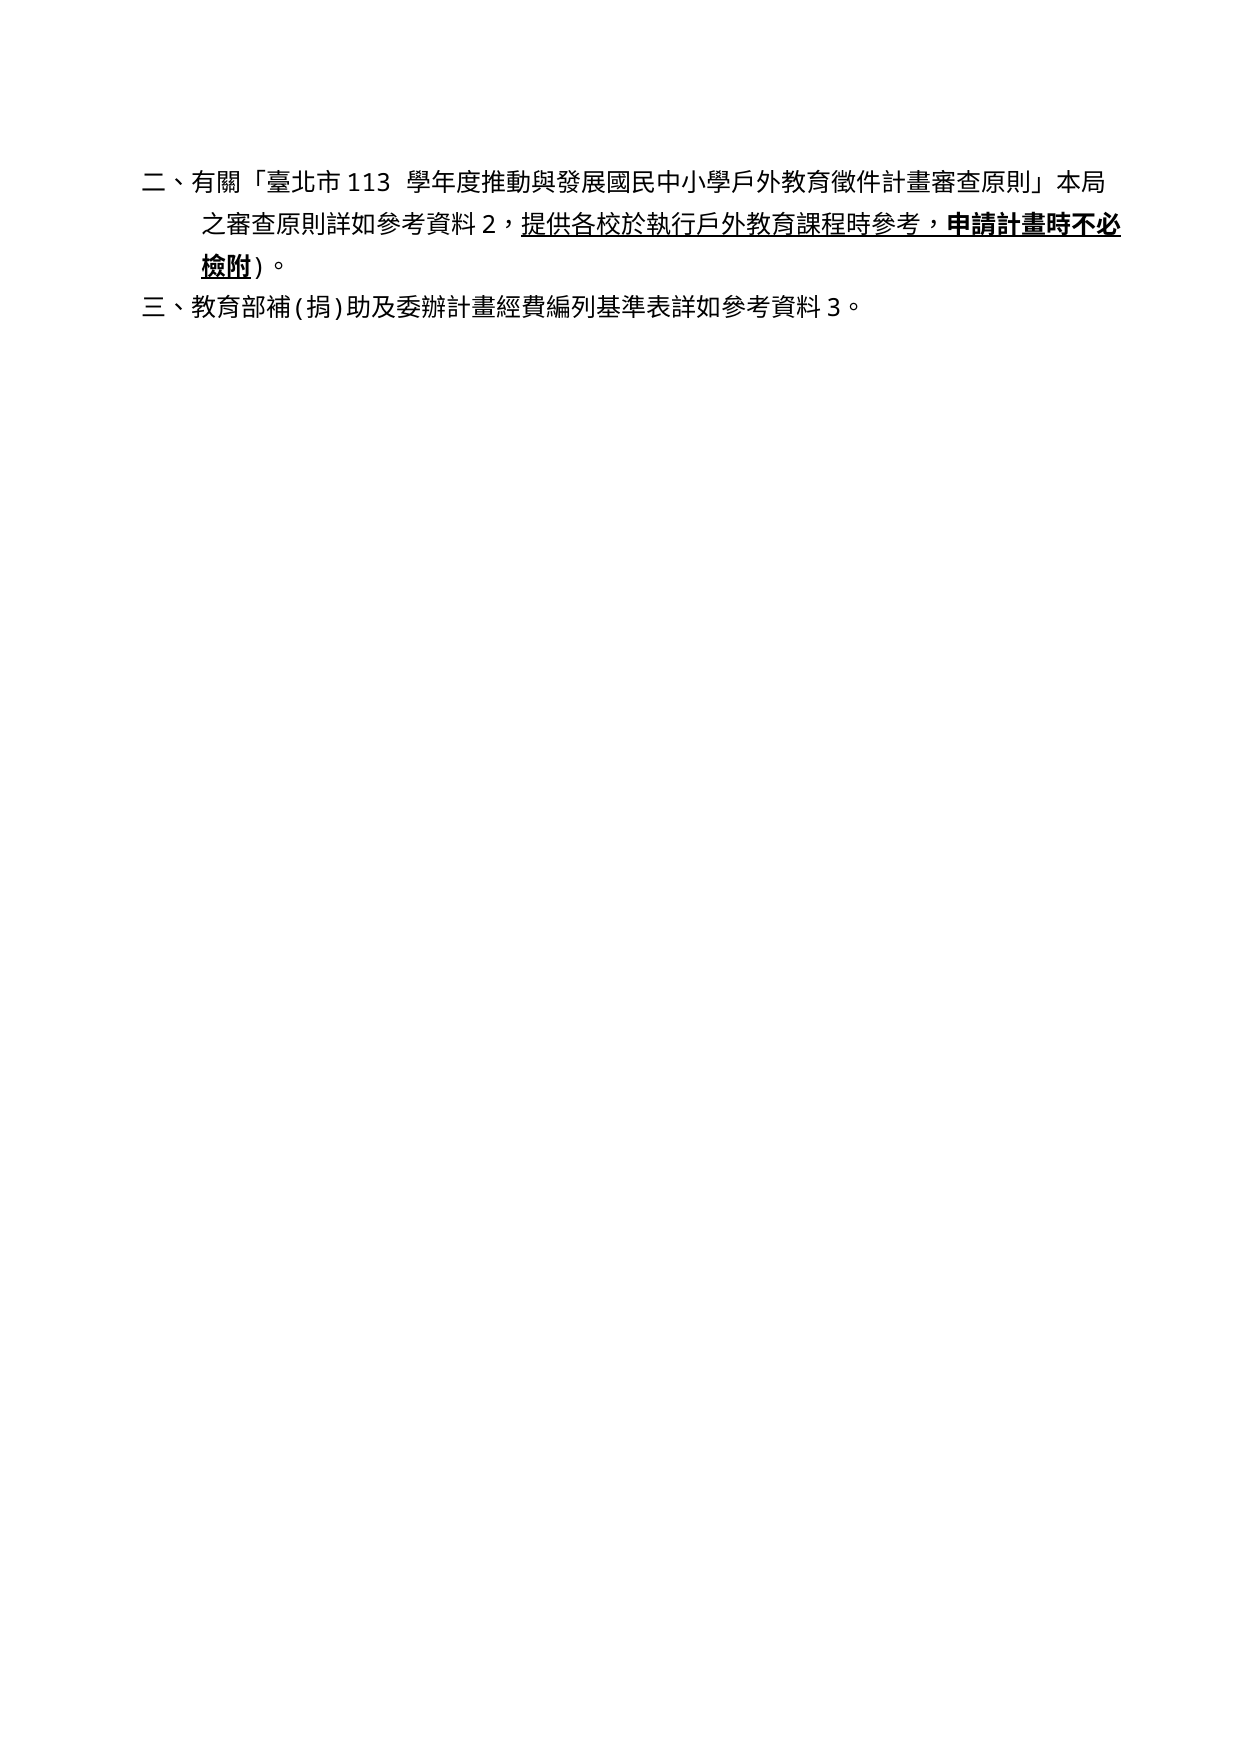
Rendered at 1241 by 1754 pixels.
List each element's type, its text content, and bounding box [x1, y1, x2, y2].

text 三、教育部補(捐)助及委辦計畫經費編列基準表詳如參考資料3。 [126, 283, 1128, 325]
text 二、有關「臺北市113 學年度推動與發展國民中小學戶外教育徵件計畫審查原則」本局之審查原則詳如參考資料2，提供各校於執行戶外教育課程時參考，申請計畫時不必檢附)。 [126, 158, 1128, 283]
